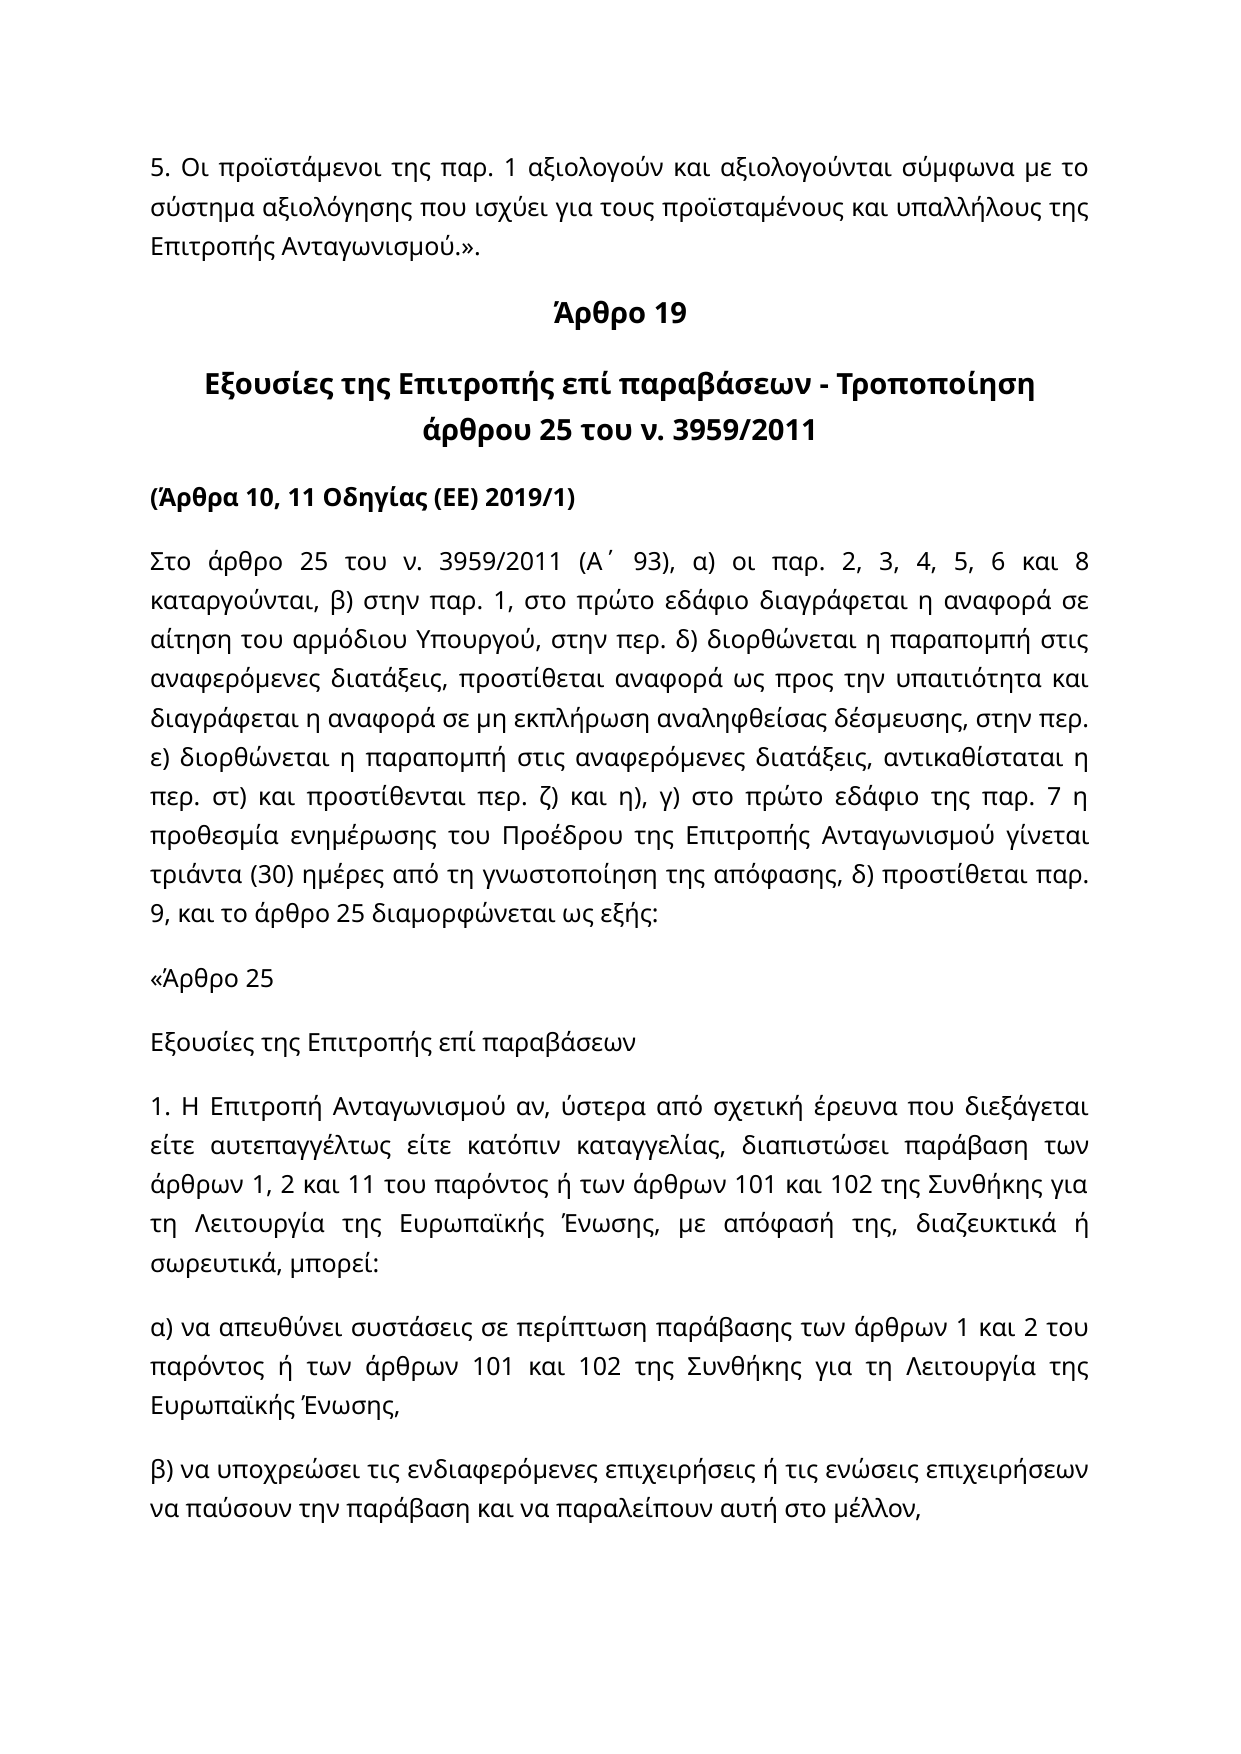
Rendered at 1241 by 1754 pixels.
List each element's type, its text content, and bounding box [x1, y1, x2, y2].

text Εξουσίες της Επιτροπής επί παραβάσεων [150, 1024, 1090, 1058]
text β) να υποχρεώσει τις ενδιαφερόμενες επιχειρήσεις ή τις ενώσεις επιχειρήσεων να παύσουν την παράβαση και να παραλείπουν αυτή στο μέλλον, [150, 1452, 1090, 1525]
text Στο άρθρο 25 του ν. 3959/2011 (Α΄ 93), α) οι παρ. 2, 3, 4, 5, 6 και 8 καταργούνται, β) στην παρ. 1, στο πρώτο εδάφιο διαγράφεται η αναφορά σε αίτηση του αρμόδιου Υπουργού, στην περ. δ) διορθώνεται η παραπομπή στις αναφερόμενες διατάξεις, προστίθεται αναφορά ως προς την υπαιτιότητα και διαγράφεται η αναφορά σε μη εκπλήρωση αναληφθείσας δέσμευσης, στην περ. ε) διορθώνεται η παραπομπή στις αναφερόμενες διατάξεις, αντικαθίσταται η περ. στ) και προστίθενται περ. ζ) και η), γ) στο πρώτο εδάφιο της παρ. 7 η προθεσμία ενημέρωσης του Προέδρου της Επιτροπής Ανταγωνισμού γίνεται τριάντα (30) ημέρες από τη γνωστοποίηση της απόφασης, δ) προστίθεται παρ. 9, και το άρθρο 25 διαμορφώνεται ως εξής: [150, 543, 1090, 930]
text 5. Οι προϊστάμενοι της παρ. 1 αξιολογούν και αξιολογούνται σύμφωνα με το σύστημα αξιολόγησης που ισχύει για τους προϊσταμένους και υπαλλήλους της Επιτροπής Ανταγωνισμού.». [150, 150, 1090, 262]
text α) να απευθύνει συστάσεις σε περίπτωση παράβασης των άρθρων 1 και 2 του παρόντος ή των άρθρων 101 και 102 της Συνθήκης για τη Λειτουργία της Ευρωπαϊκής Ένωσης, [150, 1309, 1090, 1422]
subtitle Άρθρο 19 [150, 292, 1090, 332]
text 1. Η Επιτροπή Ανταγωνισμού αν, ύστερα από σχετική έρευνα που διεξάγεται είτε αυτεπαγγέλτως είτε κατόπιν καταγγελίας, διαπιστώσει παράβαση των άρθρων 1, 2 και 11 του παρόντος ή των άρθρων 101 και 102 της Συνθήκης για τη Λειτουργία της Ευρωπαϊκής Ένωσης, με απόφασή της, διαζευκτικά ή σωρευτικά, μπορεί: [150, 1088, 1090, 1279]
subtitle Εξουσίες της Επιτροπής επί παραβάσεων - Τροποποίηση άρθρου 25 του ν. 3959/2011 [150, 363, 1090, 448]
text (Άρθρα 10, 11 Οδηγίας (ΕΕ) 2019/1) [150, 479, 1090, 513]
text «Άρθρο 25 [150, 960, 1090, 994]
